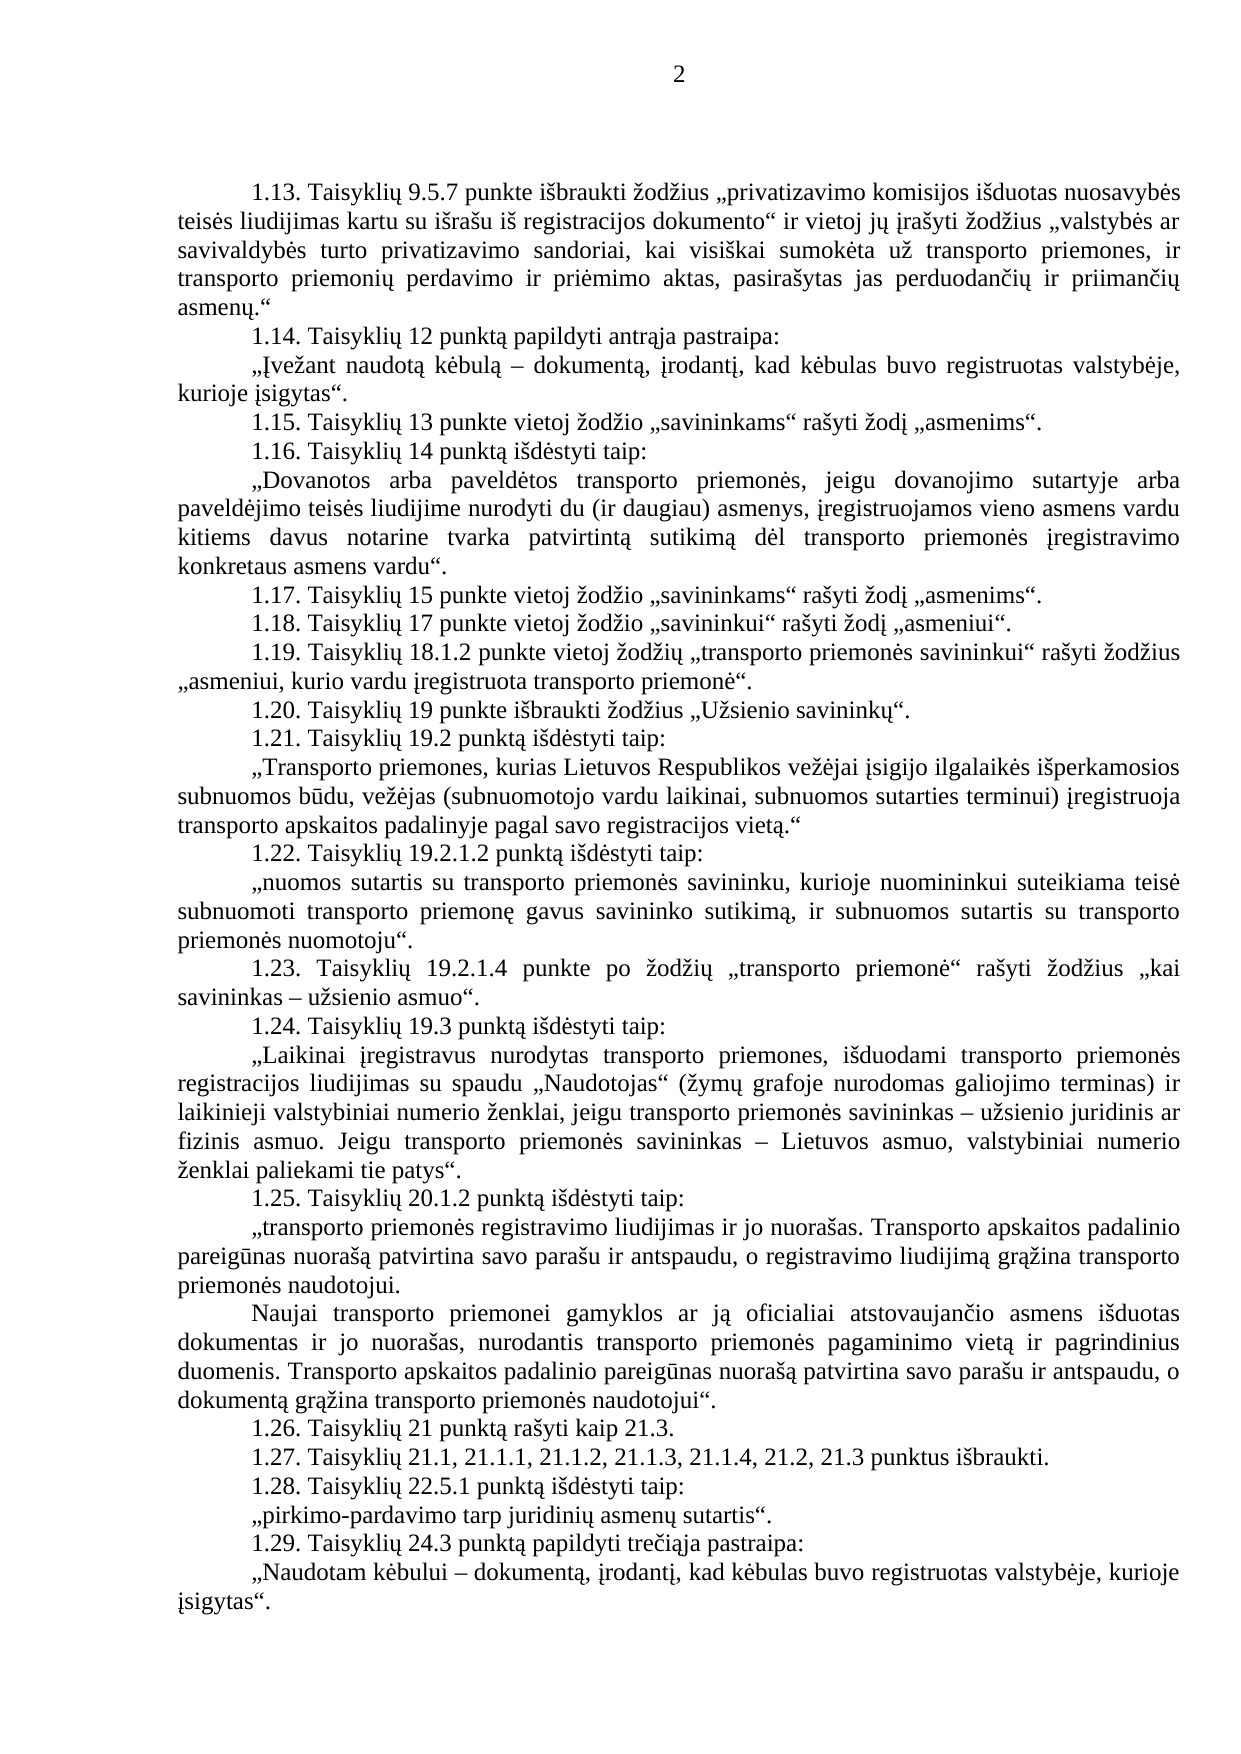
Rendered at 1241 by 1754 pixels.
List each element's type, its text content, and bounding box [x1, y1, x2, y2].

text „Transporto priemones, kurias Lietuvos Respublikos vežėjai įsigijo ilgalaikės išperkamosios subnuomos būdu, vežėjas (subnuomotojo vardu laikinai, subnuomos sutarties terminui) įregistruoja transporto apskaitos padalinyje pagal savo registracijos vietą.“ [177, 752, 1181, 838]
text 1.19. Taisyklių 18.1.2 punkte vietoj žodžių „transporto priemonės savininkui“ rašyti žodžius „asmeniui, kurio vardu įregistruota transporto priemonė“. [177, 637, 1181, 695]
text 1.17. Taisyklių 15 punkte vietoj žodžio „savininkams“ rašyti žodį „asmenims“. [177, 580, 1181, 608]
text 1.27. Taisyklių 21.1, 21.1.1, 21.1.2, 21.1.3, 21.1.4, 21.2, 21.3 punktus išbraukti. [177, 1442, 1181, 1471]
text Naujai transporto priemonei gamyklos ar ją oficialiai atstovaujančio asmens išduotas dokumentas ir jo nuorašas, nurodantis transporto priemonės pagaminimo vietą ir pagrindinius duomenis. Transporto apskaitos padalinio pareigūnas nuorašą patvirtina savo parašu ir antspaudu, o dokumentą grąžina transporto priemonės naudotojui“. [177, 1298, 1181, 1413]
text 1.13. Taisyklių 9.5.7 punkte išbraukti žodžius „privatizavimo komisijos išduotas nuosavybės teisės liudijimas kartu su išrašu iš registracijos dokumento“ ir vietoj jų įrašyti žodžius „valstybės ar savivaldybės turto privatizavimo sandoriai, kai visiškai sumokėta už transporto priemones, ir transporto priemonių perdavimo ir priėmimo aktas, pasirašytas jas perduodančių ir priimančių asmenų.“ [177, 177, 1181, 321]
text „nuomos sutartis su transporto priemonės savininku, kurioje nuomininkui suteikiama teisė subnuomoti transporto priemonę gavus savininko sutikimą, ir subnuomos sutartis su transporto priemonės nuomotoju“. [177, 867, 1181, 953]
text „pirkimo-pardavimo tarp juridinių asmenų sutartis“. [177, 1500, 1181, 1528]
text 1.20. Taisyklių 19 punkte išbraukti žodžius „Užsienio savininkų“. [177, 695, 1181, 723]
text 1.15. Taisyklių 13 punkte vietoj žodžio „savininkams“ rašyti žodį „asmenims“. [177, 407, 1181, 436]
text 1.18. Taisyklių 17 punkte vietoj žodžio „savininkui“ rašyti žodį „asmeniui“. [177, 608, 1181, 637]
text „transporto priemonės registravimo liudijimas ir jo nuorašas. Transporto apskaitos padalinio pareigūnas nuorašą patvirtina savo parašu ir antspaudu, o registravimo liudijimą grąžina transporto priemonės naudotojui. [177, 1212, 1181, 1298]
text 1.21. Taisyklių 19.2 punktą išdėstyti taip: [177, 723, 1181, 752]
text 1.25. Taisyklių 20.1.2 punktą išdėstyti taip: [177, 1183, 1181, 1212]
text 1.29. Taisyklių 24.3 punktą papildyti trečiąja pastraipa: [177, 1528, 1181, 1557]
text 1.14. Taisyklių 12 punktą papildyti antrąja pastraipa: [177, 321, 1181, 350]
text 1.28. Taisyklių 22.5.1 punktą išdėstyti taip: [177, 1471, 1181, 1500]
text „Laikinai įregistravus nurodytas transporto priemones, išduodami transporto priemonės registracijos liudijimas su spaudu „Naudotojas“ (žymų grafoje nurodomas galiojimo terminas) ir laikinieji valstybiniai numerio ženklai, jeigu transporto priemonės savininkas – užsienio juridinis ar fizinis asmuo. Jeigu transporto priemonės savininkas – Lietuvos asmuo, valstybiniai numerio ženklai paliekami tie patys“. [177, 1040, 1181, 1183]
text 1.26. Taisyklių 21 punktą rašyti kaip 21.3. [177, 1413, 1181, 1442]
text 1.22. Taisyklių 19.2.1.2 punktą išdėstyti taip: [177, 838, 1181, 867]
text „Įvežant naudotą kėbulą – dokumentą, įrodantį, kad kėbulas buvo registruotas valstybėje, kurioje įsigytas“. [177, 350, 1181, 407]
text 1.16. Taisyklių 14 punktą išdėstyti taip: [177, 436, 1181, 465]
text 1.23. Taisyklių 19.2.1.4 punkte po žodžių „transporto priemonė“ rašyti žodžius „kai savininkas – užsienio asmuo“. [177, 953, 1181, 1011]
text „Dovanotos arba paveldėtos transporto priemonės, jeigu dovanojimo sutartyje arba paveldėjimo teisės liudijime nurodyti du (ir daugiau) asmenys, įregistruojamos vieno asmens vardu kitiems davus notarine tvarka patvirtintą sutikimą dėl transporto priemonės įregistravimo konkretaus asmens vardu“. [177, 465, 1181, 580]
text 1.24. Taisyklių 19.3 punktą išdėstyti taip: [177, 1011, 1181, 1040]
text „Naudotam kėbului – dokumentą, įrodantį, kad kėbulas buvo registruotas valstybėje, kurioje įsigytas“. [177, 1557, 1181, 1615]
